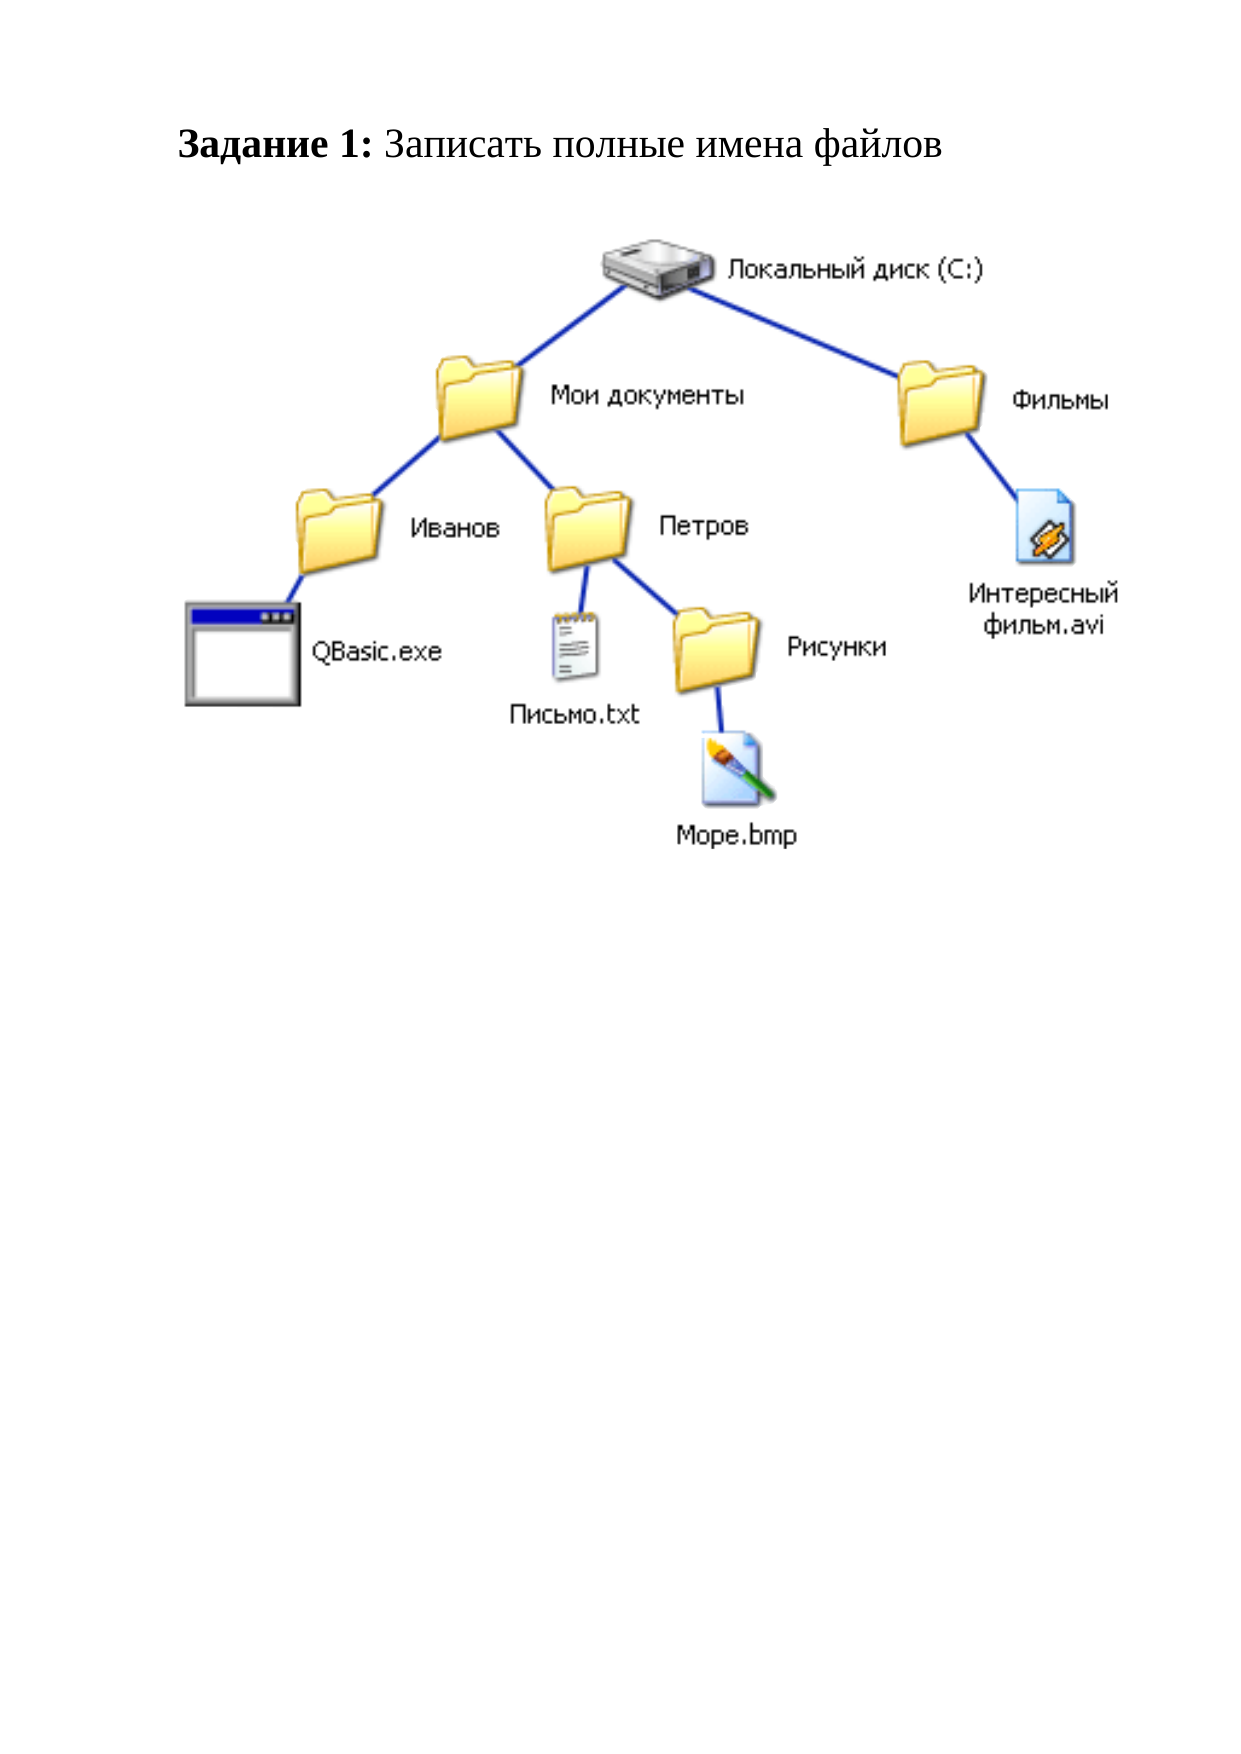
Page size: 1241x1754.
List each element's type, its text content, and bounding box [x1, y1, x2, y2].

picture [184, 238, 1118, 850]
text Задание 1: Записать полные имена файлов [177, 118, 1152, 166]
